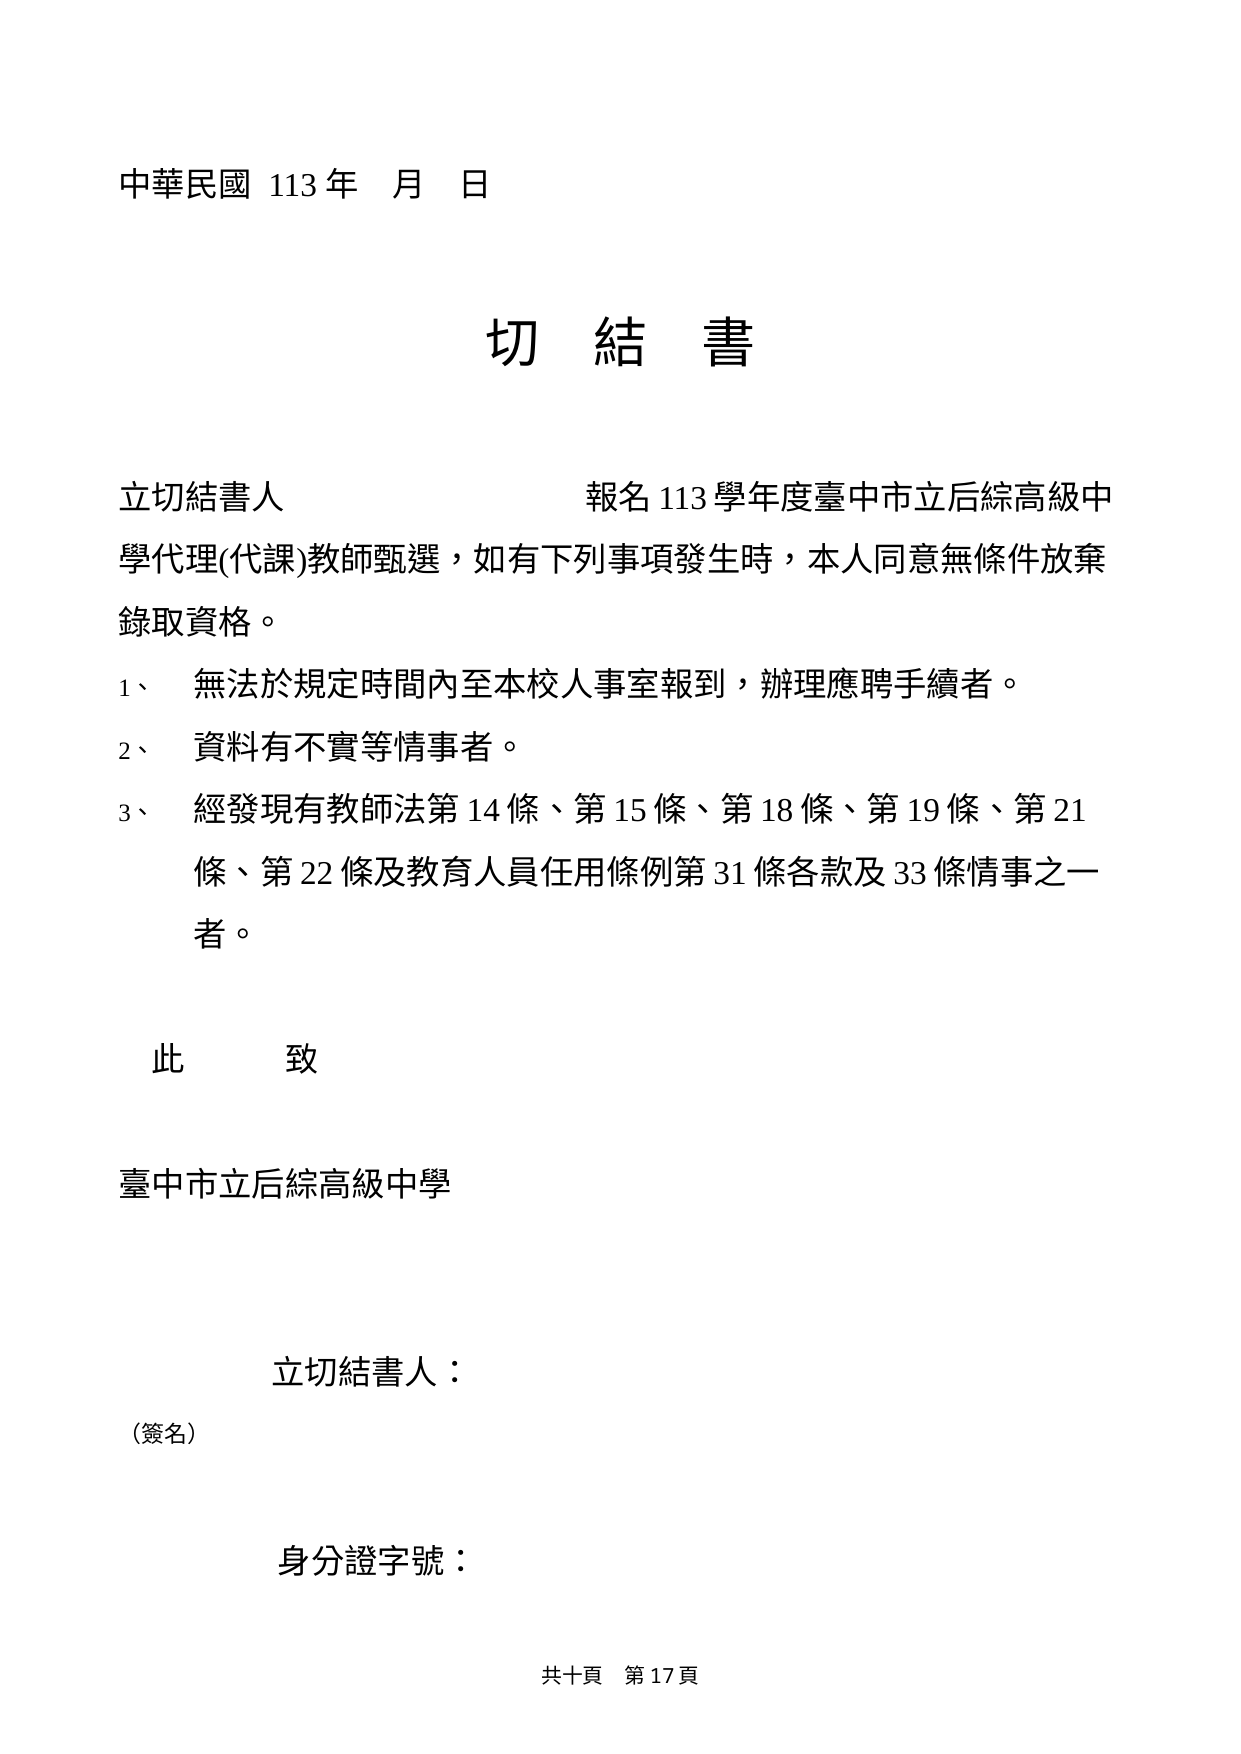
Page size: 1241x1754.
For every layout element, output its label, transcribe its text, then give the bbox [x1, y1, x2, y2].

text 中華民國 113 年 月 日 [118, 141, 1122, 203]
list 資料有不實等情事者。 [118, 703, 1122, 766]
text 臺中市立后綜高級中學 [118, 1141, 1122, 1203]
text 身分證字號： [118, 1516, 1122, 1578]
text 立切結書人 報名113學年度臺中市立后綜高級中學代理(代課)教師甄選，如有下列事項發生時，本人同意無條件放棄錄取資格。 [118, 453, 1122, 641]
text 立切結書人： （簽名） [118, 1328, 1122, 1453]
text 此 致 [118, 1016, 1122, 1078]
list 無法於規定時間內至本校人事室報到，辦理應聘手續者。 [118, 641, 1122, 703]
text 切 結 書 [118, 266, 1122, 391]
list 經發現有教師法第14條、第15條、第18條、第19條、第21條、第22條及教育人員任用條例第31條各款及33條情事之一者。 [118, 766, 1122, 953]
